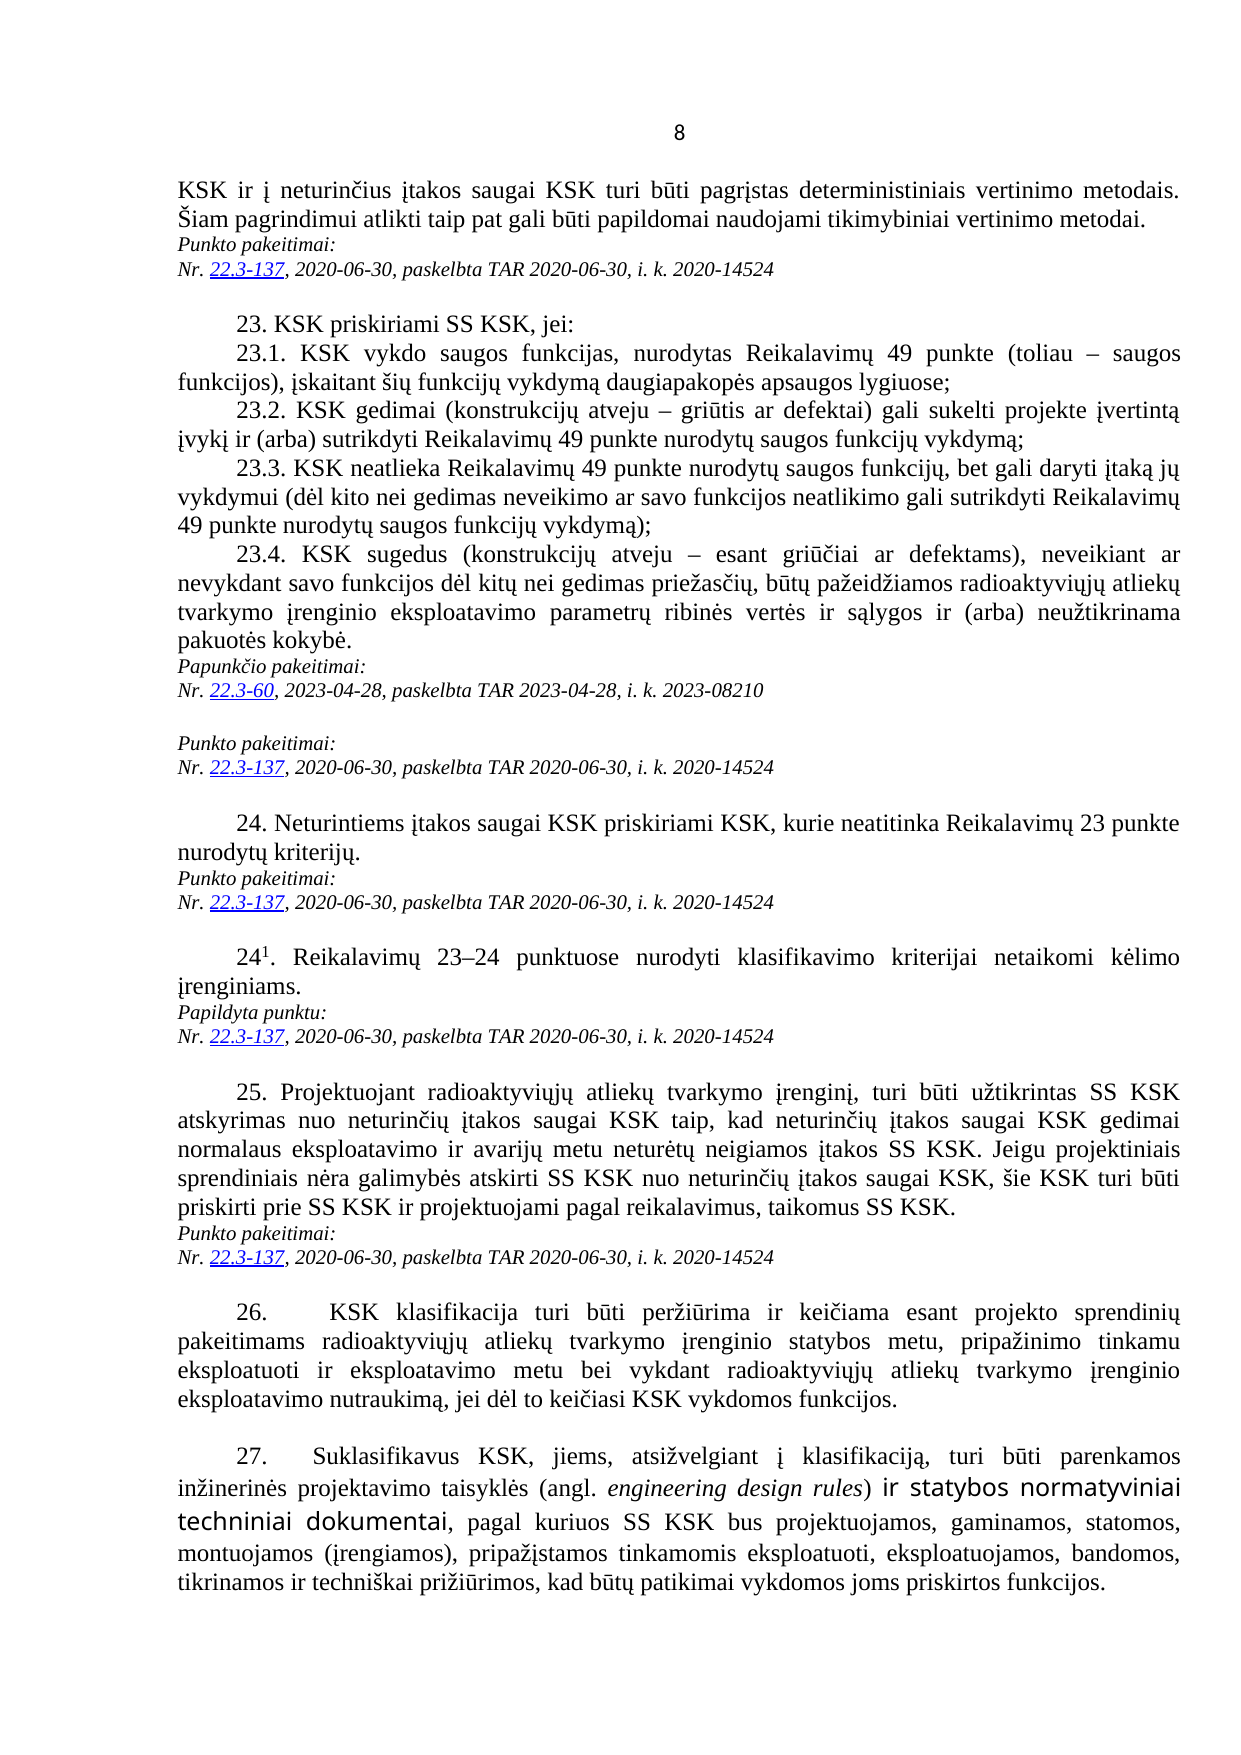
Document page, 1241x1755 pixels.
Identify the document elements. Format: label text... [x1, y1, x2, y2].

text Punkto pakeitimai: [177, 731, 1181, 755]
text Nr. 22.3-137, 2020-06-30, paskelbta TAR 2020-06-30, i. k. 2020-14524 [177, 755, 1181, 779]
text KSK ir į neturinčius įtakos saugai KSK turi būti pagrįstas deterministiniais vertinimo metodais. Šiam pagrindimui atlikti taip pat gali būti papildomai naudojami tikimybiniai vertinimo metodai. [177, 175, 1181, 232]
text Punkto pakeitimai: [177, 232, 1181, 256]
text 23. KSK priskiriami SS KSK, jei: [177, 309, 1181, 338]
text Nr. 22.3-137, 2020-06-30, paskelbta TAR 2020-06-30, i. k. 2020-14524 [177, 1244, 1181, 1269]
text Papunkčio pakeitimai: [177, 654, 1181, 678]
text Punkto pakeitimai: [177, 866, 1181, 889]
text 26. KSK klasifikacija turi būti peržiūrima ir keičiama esant projekto sprendinių pakeitimams radioaktyviųjų atliekų tvarkymo įrenginio statybos metu, pripažinimo tinkamu eksploatuoti ir eksploatavimo metu bei vykdant radioaktyviųjų atliekų tvarkymo įrenginio eksploatavimo nutraukimą, jei dėl to keičiasi KSK vykdomos funkcijos. [177, 1297, 1181, 1412]
text Papildyta punktu: [177, 1000, 1181, 1024]
text Nr. 22.3-137, 2020-06-30, paskelbta TAR 2020-06-30, i. k. 2020-14524 [177, 256, 1181, 281]
text Nr. 22.3-60, 2023-04-28, paskelbta TAR 2023-04-28, i. k. 2023-08210 [177, 678, 1181, 702]
text 25. Projektuojant radioaktyviųjų atliekų tvarkymo įrenginį, turi būti užtikrintas SS KSK atskyrimas nuo neturinčių įtakos saugai KSK taip, kad neturinčių įtakos saugai KSK gedimai normalaus eksploatavimo ir avarijų metu neturėtų neigiamos įtakos SS KSK. Jeigu projektiniais sprendiniais nėra galimybės atskirti SS KSK nuo neturinčių įtakos saugai KSK, šie KSK turi būti priskirti prie SS KSK ir projektuojami pagal reikalavimus, taikomus SS KSK. [177, 1077, 1181, 1221]
text 24. Neturintiems įtakos saugai KSK priskiriami KSK, kurie neatitinka Reikalavimų 23 punkte nurodytų kriterijų. [177, 808, 1181, 866]
text 23.1. KSK vykdo saugos funkcijas, nurodytas Reikalavimų 49 punkte (toliau – saugos funkcijos), įskaitant šių funkcijų vykdymą daugiapakopės apsaugos lygiuose; [177, 338, 1181, 396]
text Nr. 22.3-137, 2020-06-30, paskelbta TAR 2020-06-30, i. k. 2020-14524 [177, 1024, 1181, 1048]
text 23.3. KSK neatlieka Reikalavimų 49 punkte nurodytų saugos funkcijų, bet gali daryti įtaką jų vykdymui (dėl kito nei gedimas neveikimo ar savo funkcijos neatlikimo gali sutrikdyti Reikalavimų 49 punkte nurodytų saugos funkcijų vykdymą); [177, 453, 1181, 539]
text 27. Suklasifikavus KSK, jiems, atsižvelgiant į klasifikaciją, turi būti parenkamos inžinerinės projektavimo taisyklės (angl. engineering design rules) ir statybos normatyviniai techniniai dokumentai, pagal kuriuos SS KSK bus projektuojamos, gaminamos, statomos, montuojamos (įrengiamos), pripažįstamos tinkamomis eksploatuoti, eksploatuojamos, bandomos, tikrinamos ir techniškai prižiūrimos, kad būtų patikimai vykdomos joms priskirtos funkcijos. [177, 1441, 1181, 1596]
text Punkto pakeitimai: [177, 1221, 1181, 1244]
text 241. Reikalavimų 23–24 punktuose nurodyti klasifikavimo kriterijai netaikomi kėlimo įrenginiams. [177, 942, 1181, 1000]
text Nr. 22.3-137, 2020-06-30, paskelbta TAR 2020-06-30, i. k. 2020-14524 [177, 889, 1181, 914]
text 23.4. KSK sugedus (konstrukcijų atveju – esant griūčiai ar defektams), neveikiant ar nevykdant savo funkcijos dėl kitų nei gedimas priežasčių, būtų pažeidžiamos radioaktyviųjų atliekų tvarkymo įrenginio eksploatavimo parametrų ribinės vertės ir sąlygos ir (arba) neužtikrinama pakuotės kokybė. [177, 539, 1181, 654]
text 23.2. KSK gedimai (konstrukcijų atveju – griūtis ar defektai) gali sukelti projekte įvertintą įvykį ir (arba) sutrikdyti Reikalavimų 49 punkte nurodytų saugos funkcijų vykdymą; [177, 396, 1181, 453]
